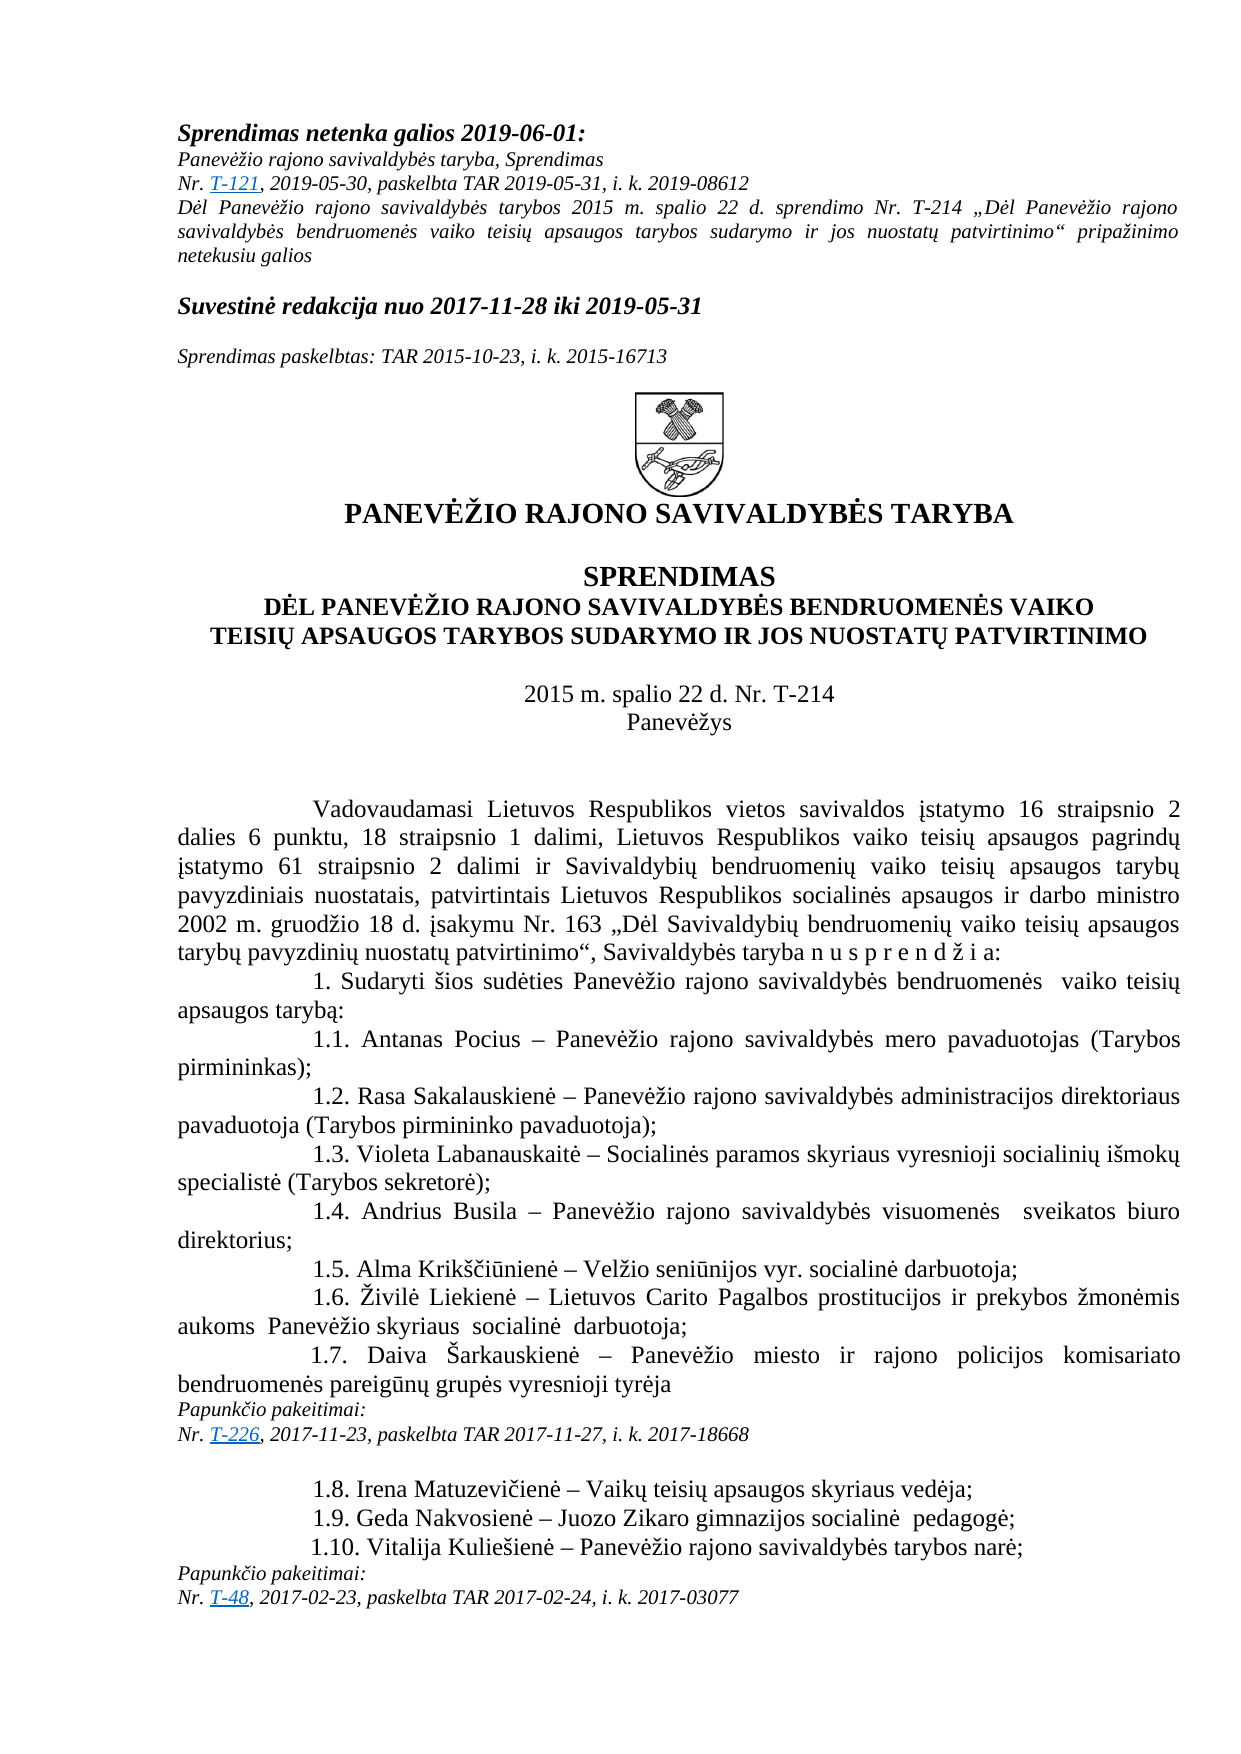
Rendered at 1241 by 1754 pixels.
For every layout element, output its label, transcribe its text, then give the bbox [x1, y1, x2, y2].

text panevėžio rajono savivaldybės taryba [177, 497, 1181, 530]
text 1.3. Violeta Labanauskaitė – Socialinės paramos skyriaus vyresnioji socialinių išmokų specialistė (Tarybos sekretorė); [177, 1139, 1181, 1196]
text Suvestinė redakcija nuo 2017-11-28 iki 2019-05-31 [177, 291, 1181, 320]
text Sprendimas paskelbtas: TAR 2015-10-23, i. k. 2015-16713 [177, 344, 1181, 368]
text 1.2. Rasa Sakalauskienė – Panevėžio rajono savivaldybės administracijos direktoriaus pavaduotoja (Tarybos pirmininko pavaduotoja); [177, 1081, 1181, 1139]
text 1.9. Geda Nakvosienė – Juozo Zikaro gimnazijos socialinė pedagogė; [177, 1503, 1181, 1532]
text Dėl Panevėžio rajono savivaldybės tarybos 2015 m. spalio 22 d. sprendimo Nr. T-214 „Dėl Panevėžio rajono savivaldybės bendruomenės vaiko teisių apsaugos tarybos sudarymo ir jos nuostatų patvirtinimo“ pripažinimo netekusiu galios [177, 195, 1181, 267]
text 1.1. Antanas Pocius – Panevėžio rajono savivaldybės mero pavaduotojas (Tarybos pirmininkas); [177, 1024, 1181, 1081]
text 1.5. Alma Krikščiūnienė – Velžio seniūnijos vyr. socialinė darbuotoja; [177, 1254, 1181, 1282]
text 2015 m. spalio 22 d. Nr. T-214 [177, 679, 1181, 707]
text TEISIŲ APSAUGOS TARYBOS SUDARYMO IR JOS NUOSTATŲ PATVIRTINIMO [177, 621, 1181, 650]
text 1.8. Irena Matuzevičienė – Vaikų teisių apsaugos skyriaus vedėja; [177, 1474, 1181, 1503]
text Panevėžys [177, 707, 1181, 736]
text Nr. T-48, 2017-02-23, paskelbta TAR 2017-02-24, i. k. 2017-03077 [177, 1584, 1181, 1609]
text sprendimas [177, 559, 1181, 592]
text 1.4. Andrius Busila – Panevėžio rajono savivaldybės visuomenės sveikatos biuro direktorius; [177, 1196, 1181, 1254]
text Papunkčio pakeitimai: [177, 1561, 1181, 1584]
text Papunkčio pakeitimai: [177, 1397, 1181, 1421]
text Sprendimas netenka galios 2019-06-01: [177, 118, 1181, 147]
text 1. Sudaryti šios sudėties Panevėžio rajono savivaldybės bendruomenės vaiko teisių apsaugos tarybą: [177, 966, 1181, 1024]
text Nr. T-121, 2019-05-30, paskelbta TAR 2019-05-31, i. k. 2019-08612 [177, 171, 1181, 195]
text 1.7. Daiva Šarkauskienė – Panevėžio miesto ir rajono policijos komisariato bendruomenės pareigūnų grupės vyresnioji tyrėja [177, 1340, 1181, 1397]
text Panevėžio rajono savivaldybės taryba, Sprendimas [177, 147, 1181, 171]
text 1.6. Živilė Liekienė – Lietuvos Carito Pagalbos prostitucijos ir prekybos žmonėmis aukoms Panevėžio skyriaus socialinė darbuotoja; [177, 1282, 1181, 1340]
text Nr. T-226, 2017-11-23, paskelbta TAR 2017-11-27, i. k. 2017-18668 [177, 1421, 1181, 1446]
text 1.10. Vitalija Kuliešienė – Panevėžio rajono savivaldybės tarybos narė; [177, 1532, 1181, 1561]
text DĖL PANEVĖŽIO RAJONO SAVIVALDYBĖS BENDRUOMENĖS VAIKO [177, 592, 1181, 621]
text Vadovaudamasi Lietuvos Respublikos vietos savivaldos įstatymo 16 straipsnio 2 dalies 6 punktu, 18 straipsnio 1 dalimi, Lietuvos Respublikos vaiko teisių apsaugos pagrindų įstatymo 61 straipsnio 2 dalimi ir Savivaldybių bendruomenių vaiko teisių apsaugos tarybų pavyzdiniais nuostatais, patvirtintais Lietuvos Respublikos socialinės apsaugos ir darbo ministro 2002 m. gruodžio 18 d. įsakymu Nr. 163 „Dėl Savivaldybių bendruomenių vaiko teisių apsaugos tarybų pavyzdinių nuostatų patvirtinimo“, Savivaldybės taryba n u s p r e n d ž i a: [177, 794, 1181, 966]
